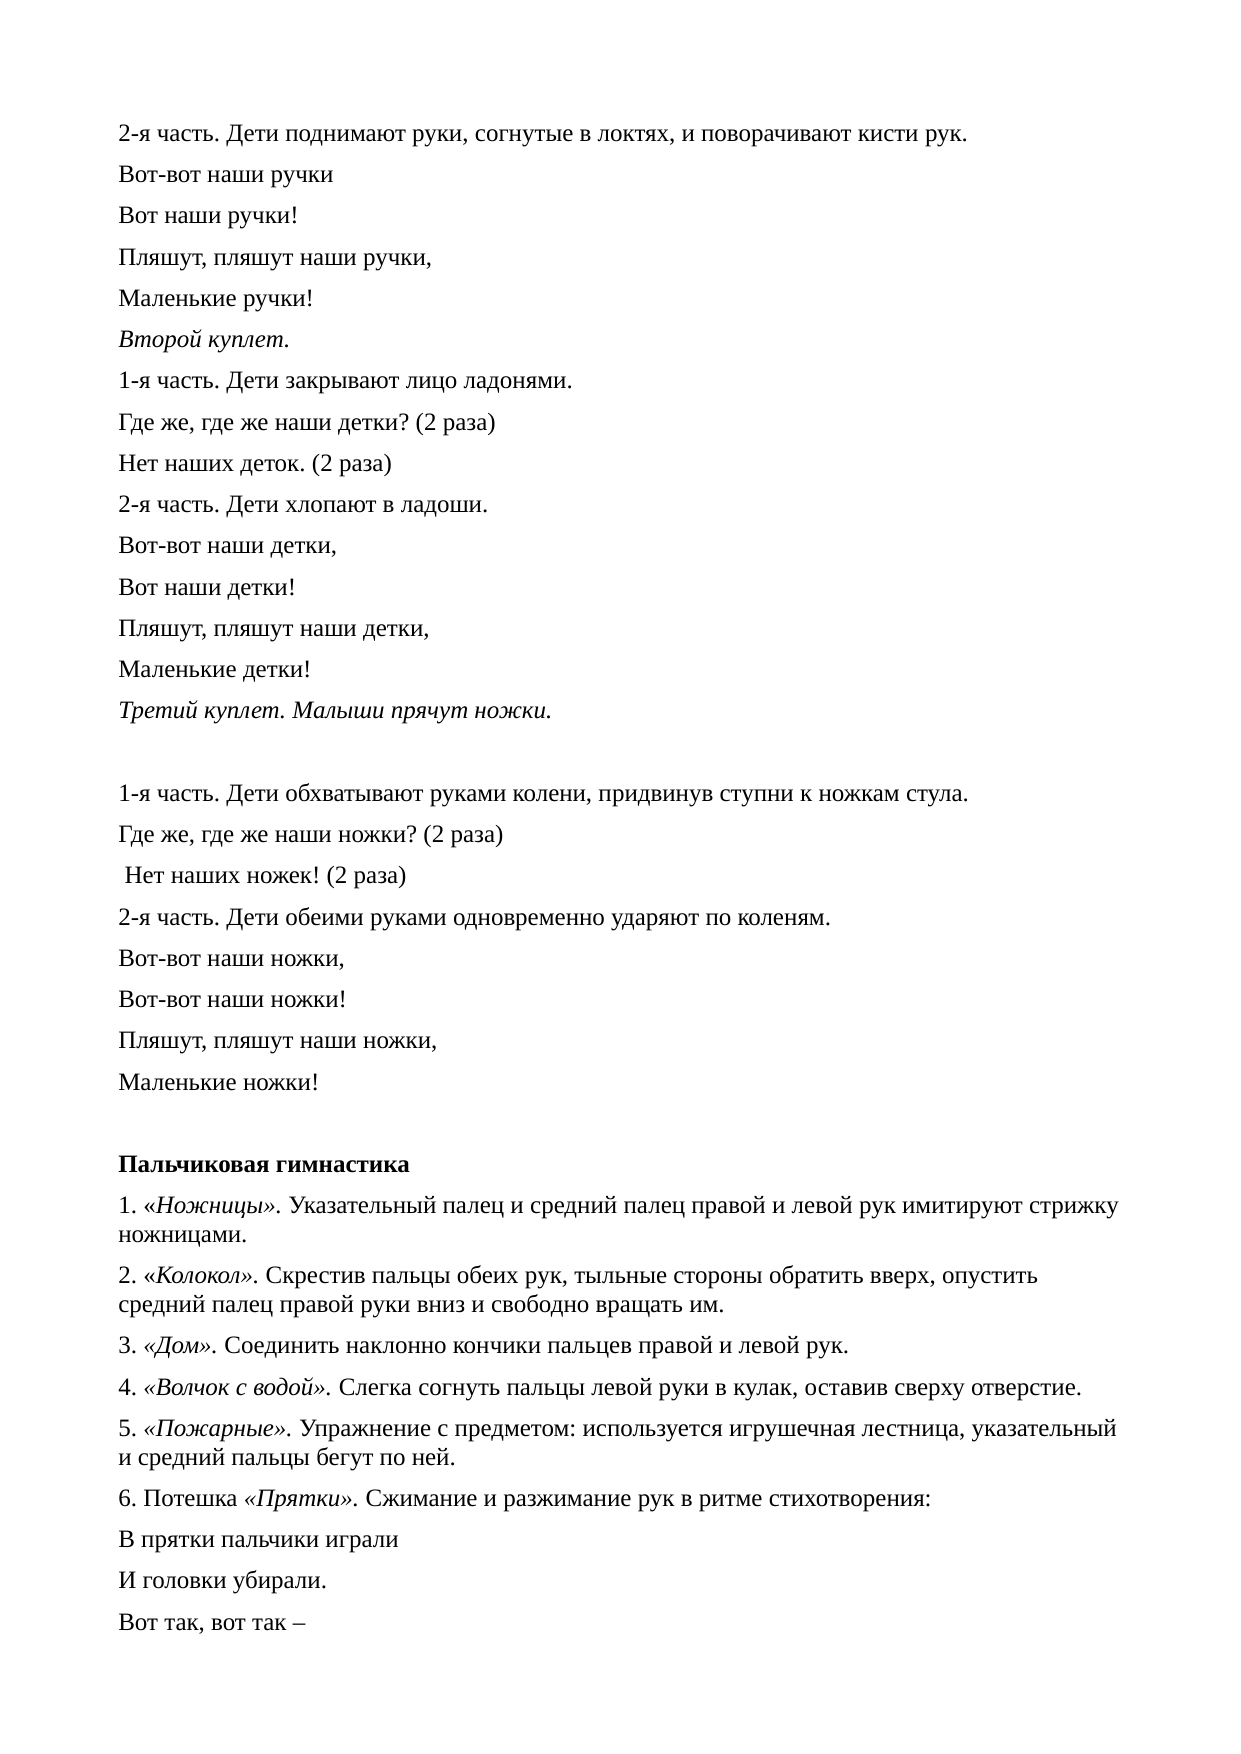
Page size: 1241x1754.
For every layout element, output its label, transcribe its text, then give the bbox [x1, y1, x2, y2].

text 1. «Ножницы». Указательный палец и средний палец правой и левой рук имитируют стрижку ножницами. [118, 1191, 1122, 1248]
text 2-я часть. Дети хлопают в ладоши. [118, 489, 1122, 518]
text Нет наших ножек! (2 раза) [118, 861, 1122, 889]
text И головки убирали. [118, 1566, 1122, 1594]
text Где же, где же наши детки? (2 раза) [118, 407, 1122, 436]
text 4. «Волчок с водой». Слегка согнуть пальцы левой руки в кулак, оставив сверху отверстие. [118, 1372, 1122, 1401]
text 2-я часть. Дети поднимают руки, согнутые в локтях, и поворачивают кисти рук. [118, 118, 1122, 147]
text Второй куплет. [118, 324, 1122, 353]
text 3. «Дом». Соединить наклонно кончики пальцев правой и левой рук. [118, 1331, 1122, 1359]
text Пальчиковая гимнастика [118, 1149, 1122, 1178]
text В прятки пальчики играли [118, 1524, 1122, 1553]
text Пляшут, пляшут наши ручки, [118, 242, 1122, 271]
text Маленькие ножки! [118, 1067, 1122, 1096]
text 6. Потешка «Прятки». Сжимание и разжимание рук в ритме стихотворения: [118, 1483, 1122, 1512]
text Маленькие ручки! [118, 283, 1122, 312]
text Третий куплет. Малыши прячут ножки. [118, 696, 1122, 724]
text Вот-вот наши ножки, [118, 943, 1122, 972]
text Вот-вот наши детки, [118, 531, 1122, 559]
text Пляшут, пляшут наши ножки, [118, 1026, 1122, 1054]
text Где же, где же наши ножки? (2 раза) [118, 819, 1122, 848]
text Маленькие детки! [118, 654, 1122, 683]
text 2. «Колокол». Скрестив пальцы обеих рук, тыльные стороны обратить вверх, опустить средний палец правой руки вниз и свободно вращать им. [118, 1261, 1122, 1318]
text Вот-вот наши ручки [118, 159, 1122, 188]
text Вот наши ручки! [118, 201, 1122, 229]
text 1-я часть. Дети закрывают лицо ладонями. [118, 366, 1122, 394]
text 1-я часть. Дети обхватывают руками колени, придвинув ступни к ножкам стула. [118, 778, 1122, 807]
text Нет наших деток. (2 раза) [118, 448, 1122, 477]
text 2-я часть. Дети обеими руками одновременно ударяют по коленям. [118, 902, 1122, 931]
text 5. «Пожарные». Упражнение с предметом: используется игрушечная лестница, указательный и средний пальцы бегут по ней. [118, 1413, 1122, 1471]
text Пляшут, пляшут наши детки, [118, 613, 1122, 642]
text Вот наши детки! [118, 572, 1122, 601]
text Вот-вот наши ножки! [118, 984, 1122, 1013]
text Вот так, вот так – [118, 1607, 1122, 1636]
